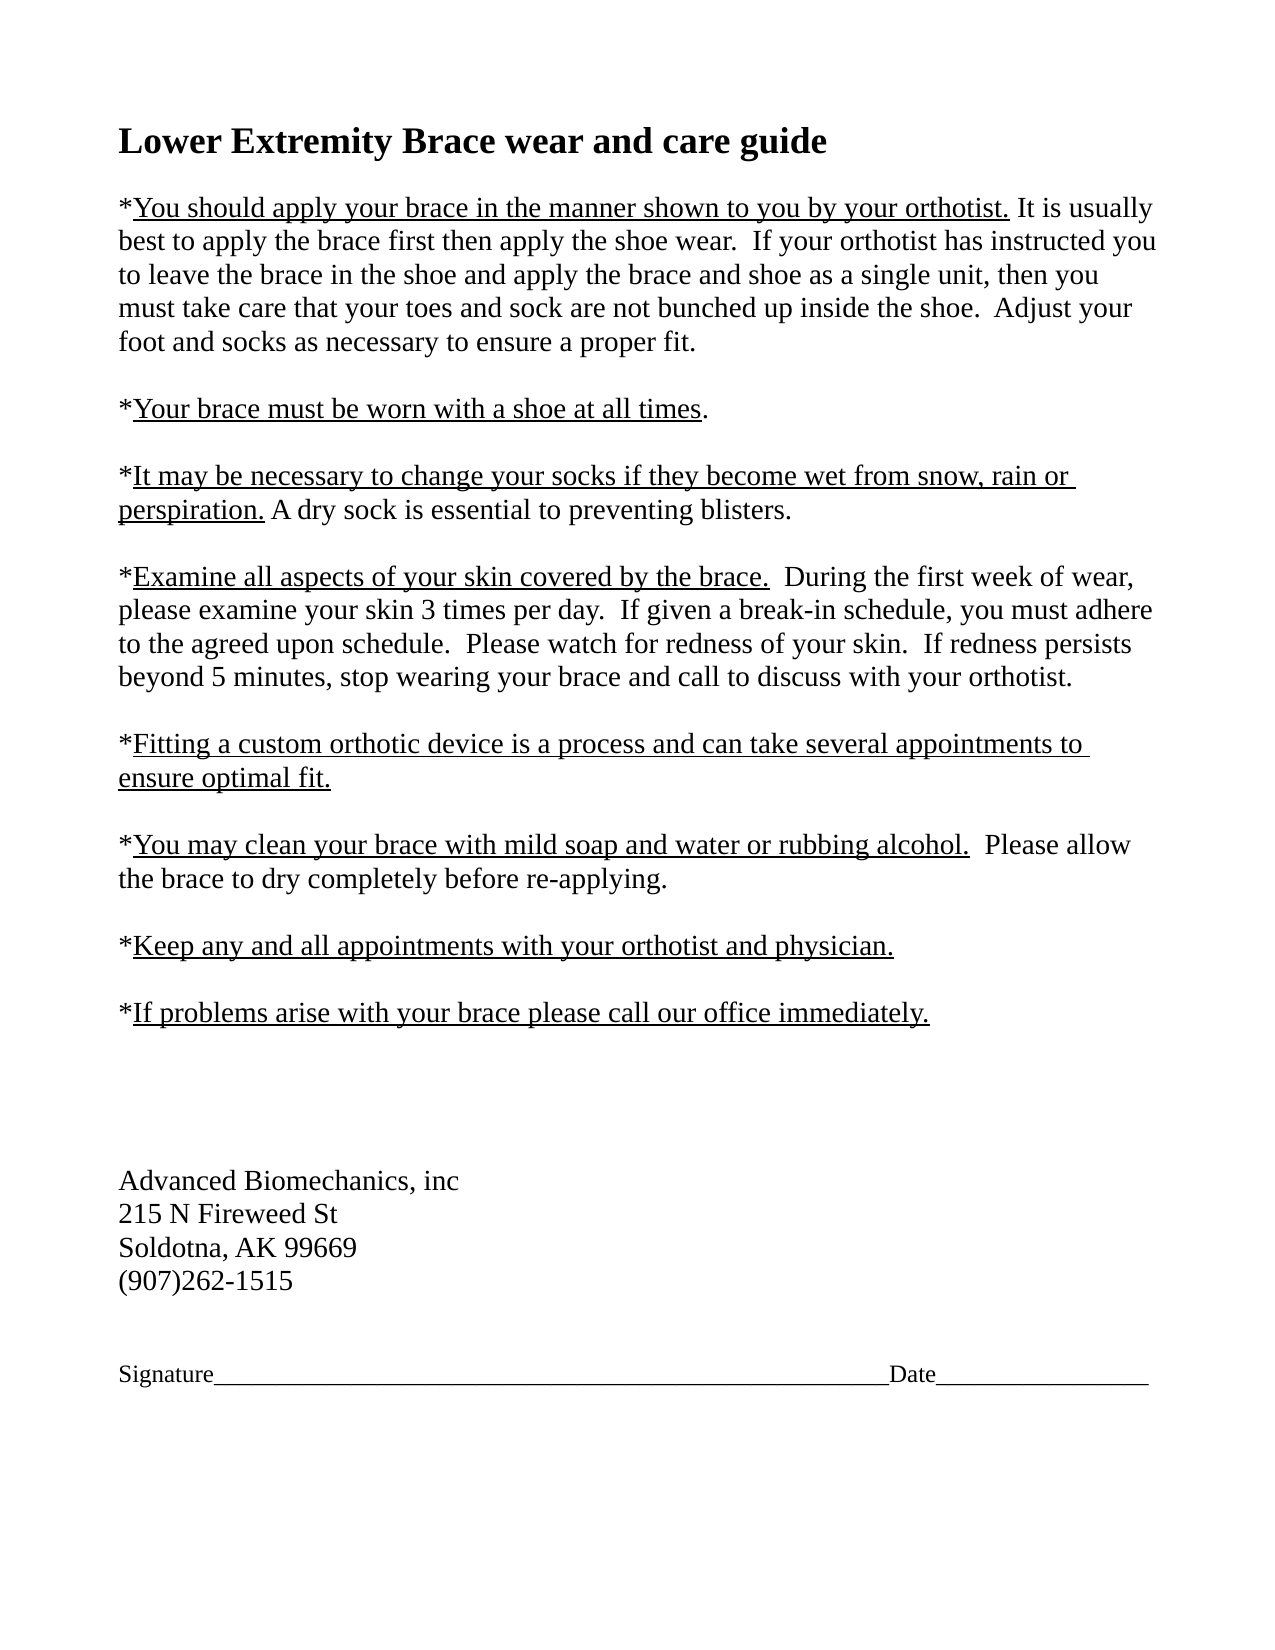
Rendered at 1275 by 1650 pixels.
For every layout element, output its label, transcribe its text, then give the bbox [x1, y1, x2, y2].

text *You should apply your brace in the manner shown to you by your orthotist. It is usually best to apply the brace first then apply the shoe wear. If your orthotist has instructed you to leave the brace in the shoe and apply the brace and shoe as a single unit, then you must take care that your toes and sock are not bunched up inside the shoe. Adjust your foot and socks as necessary to ensure a proper fit. [118, 190, 1157, 358]
text *Your brace must be worn with a shoe at all times. [118, 391, 1157, 425]
text *Examine all aspects of your skin covered by the brace. During the first week of wear, please examine your skin 3 times per day. If given a break-in schedule, you must adhere to the agreed upon schedule. Please watch for redness of your skin. If redness persists beyond 5 minutes, stop wearing your brace and call to discuss with your orthotist. [118, 559, 1157, 693]
text Signature______________________________________________________Date_________________ [118, 1359, 1157, 1388]
text *It may be necessary to change your socks if they become wet from snow, rain or perspiration. A dry sock is essential to preventing blisters. [118, 458, 1157, 525]
text *You may clean your brace with mild soap and water or rubbing alcohol. Please allow the brace to dry completely before re-applying. [118, 827, 1157, 894]
text (907)262-1515 [118, 1263, 1157, 1297]
text 215 N Fireweed St [118, 1196, 1157, 1230]
text *If problems arise with your brace please call our office immediately. [118, 995, 1157, 1028]
text *Fitting a custom orthotic device is a process and can take several appointments to ensure optimal fit. [118, 727, 1157, 794]
text Advanced Biomechanics, inc [118, 1163, 1157, 1196]
text Soldotna, AK 99669 [118, 1230, 1157, 1263]
text *Keep any and all appointments with your orthotist and physician. [118, 928, 1157, 961]
text Lower Extremity Brace wear and care guide [118, 118, 1157, 161]
